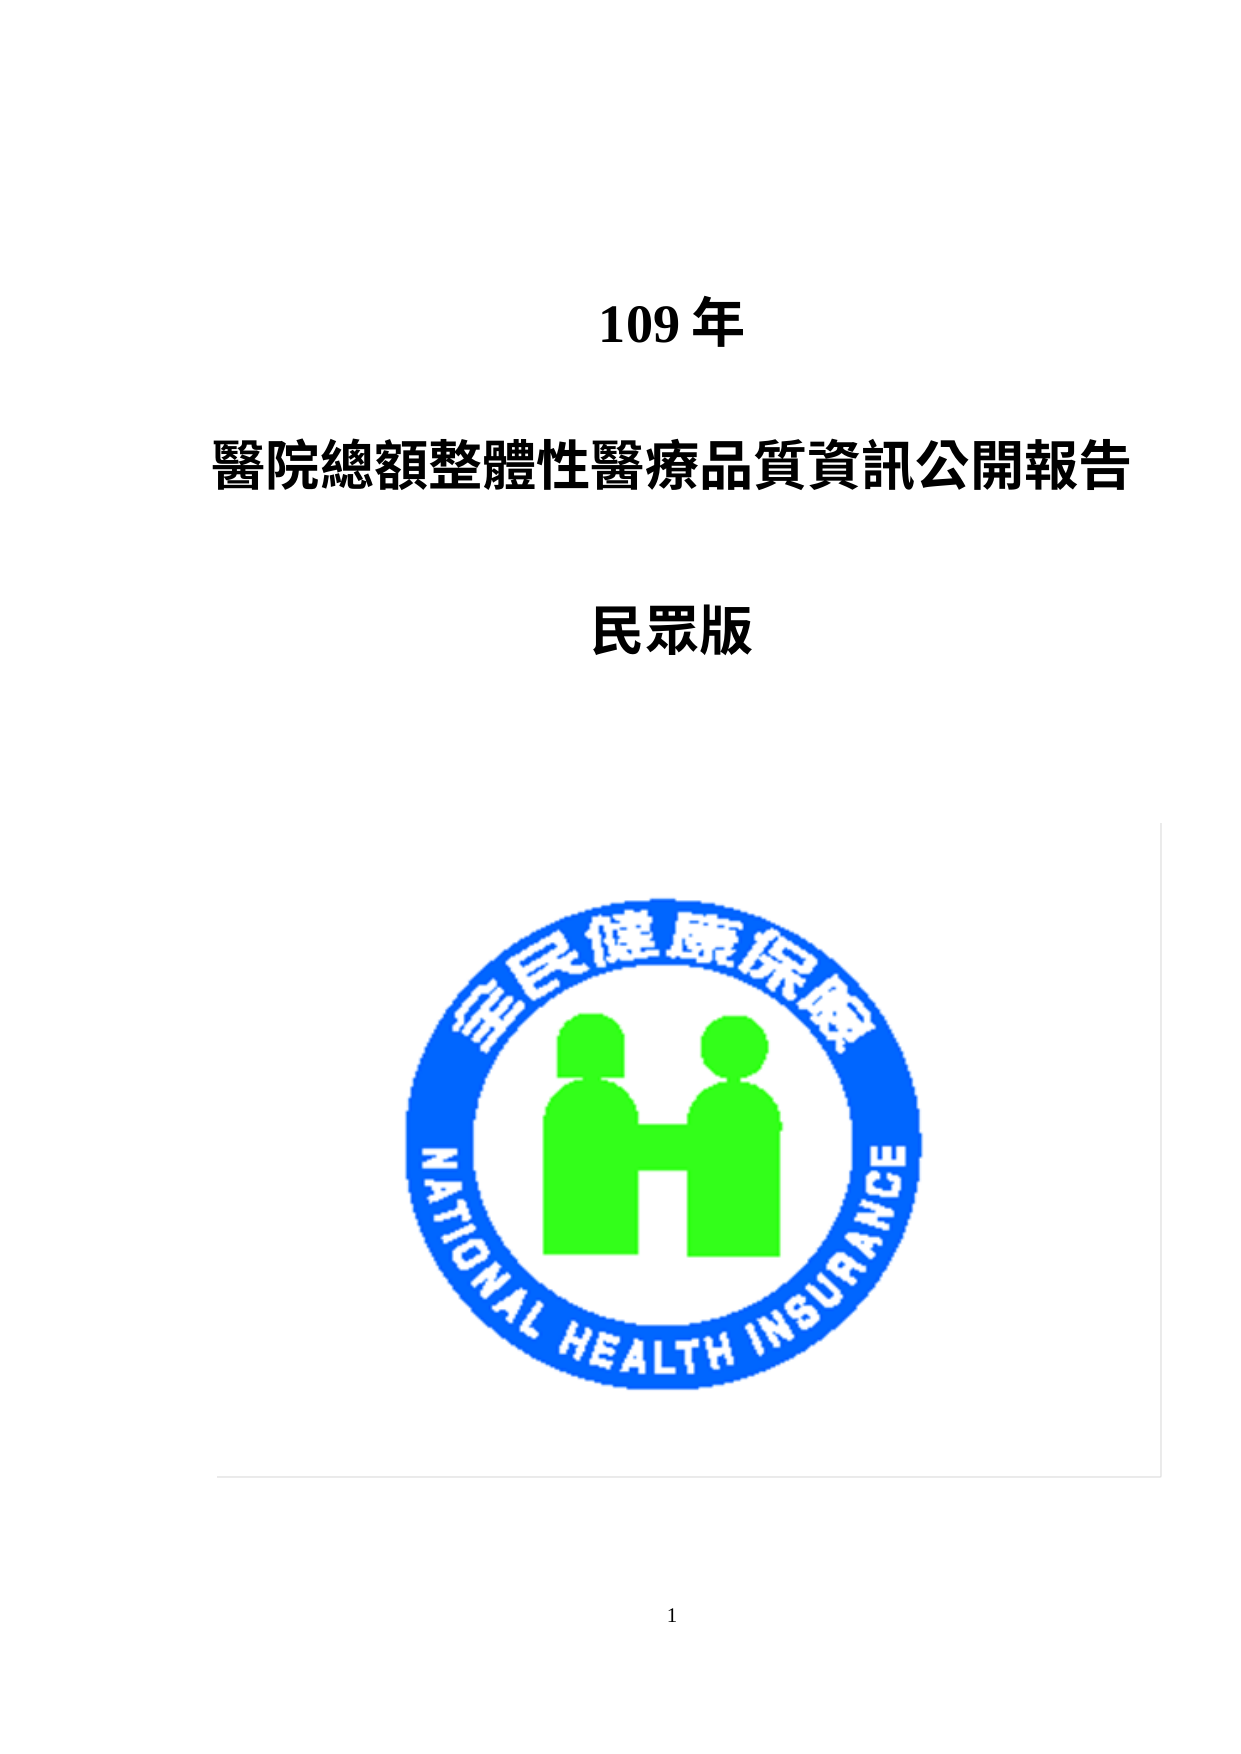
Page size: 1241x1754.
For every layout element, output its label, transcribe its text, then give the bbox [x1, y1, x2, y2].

text 醫院總額整體性醫療品質資訊公開報告 [192, 389, 1152, 514]
text 109年 [192, 246, 1152, 371]
text 民眾版 [192, 553, 1152, 678]
